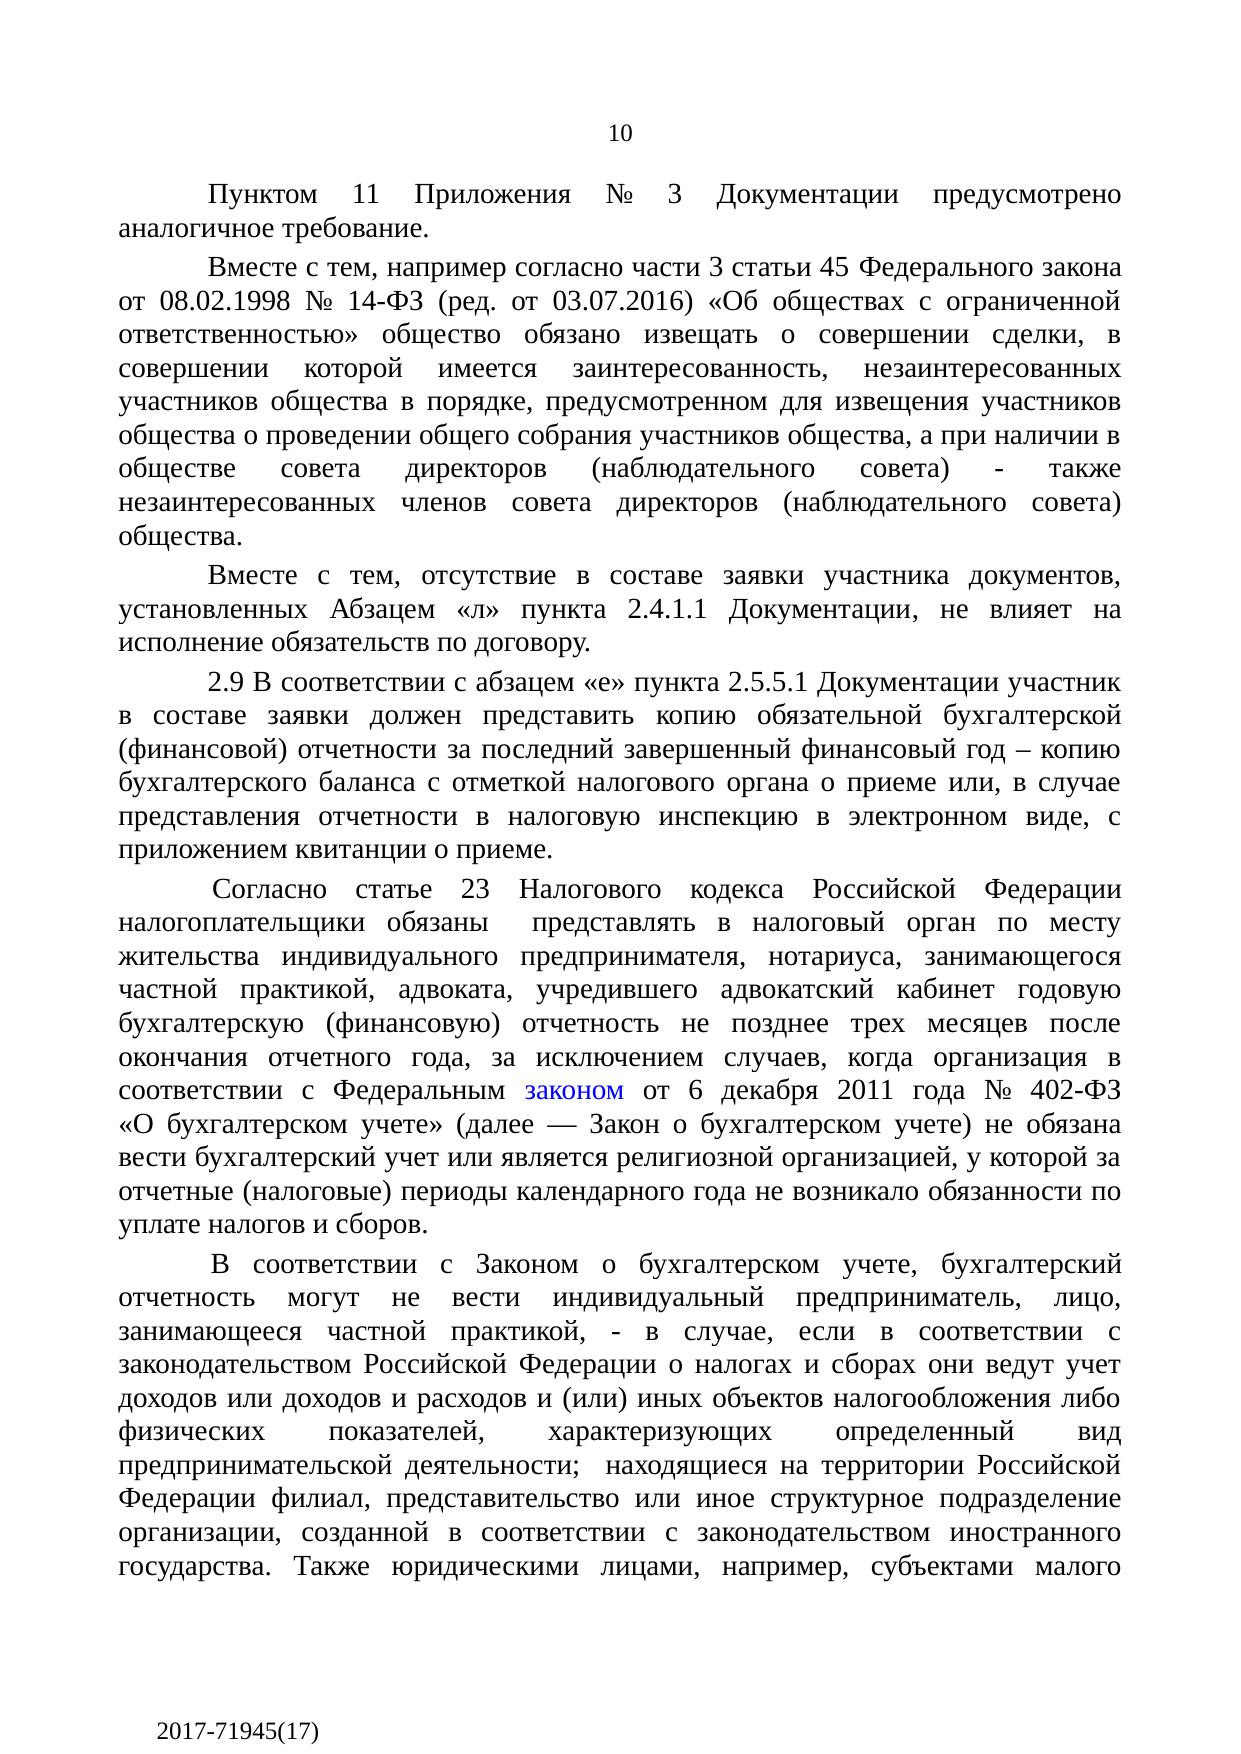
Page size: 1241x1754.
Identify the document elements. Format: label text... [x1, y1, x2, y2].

text В соответствии с Законом о бухгалтерском учете, бухгалтерский отчетность могут не вести индивидуальный предприниматель, лицо, занимающееся частной практикой, - в случае, если в соответствии с законодательством Российской Федерации о налогах и сборах они ведут учет доходов или доходов и расходов и (или) иных объектов налогообложения либо физических показателей, характеризующих определенный вид предпринимательской деятельности; находящиеся на территории Российской Федерации филиал, представительство или иное структурное подразделение организации, созданной в соответствии с законодательством иностранного государства. Также юридическими лицами, например, субъектами малого [118, 1246, 1122, 1581]
text Согласно статье 23 Налогового кодекса Российской Федерации налогоплательщики обязаны представлять в налоговый орган по месту жительства индивидуального предпринимателя, нотариуса, занимающегося частной практикой, адвоката, учредившего адвокатский кабинет годовую бухгалтерскую (финансовую) отчетность не позднее трех месяцев после окончания отчетного года, за исключением случаев, когда организация в соответствии с Федеральным законом от 6 декабря 2011 года № 402-ФЗ «О бухгалтерском учете» (далее — Закон о бухгалтерском учете) не обязана вести бухгалтерский учет или является религиозной организацией, у которой за отчетные (налоговые) периоды календарного года не возникало обязанности по уплате налогов и сборов. [118, 871, 1122, 1240]
text Пунктом 11 Приложения № 3 Документации предусмотрено аналогичное требование. [118, 176, 1122, 243]
text Вместе с тем, отсутствие в составе заявки участника документов, установленных Абзацем «л» пункта 2.4.1.1 Документации, не влияет на исполнение обязательств по договору. [118, 557, 1122, 658]
text 2.9 В соответствии с абзацем «е» пункта 2.5.5.1 Документации участник в составе заявки должен представить копию обязательной бухгалтерской (финансовой) отчетности за последний завершенный финансовый год – копию бухгалтерского баланса с отметкой налогового органа о приеме или, в случае представления отчетности в налоговую инспекцию в электронном виде, с приложением квитанции о приеме. [118, 664, 1122, 865]
text Вместе с тем, например согласно части 3 статьи 45 Федерального закона от 08.02.1998 № 14-ФЗ (ред. от 03.07.2016) «Об обществах с ограниченной ответственностью» общество обязано извещать о совершении сделки, в совершении которой имеется заинтересованность, незаинтересованных участников общества в порядке, предусмотренном для извещения участников общества о проведении общего собрания участников общества, а при наличии в обществе совета директоров (наблюдательного совета) - также незаинтересованных членов совета директоров (наблюдательного совета) общества. [118, 249, 1122, 551]
